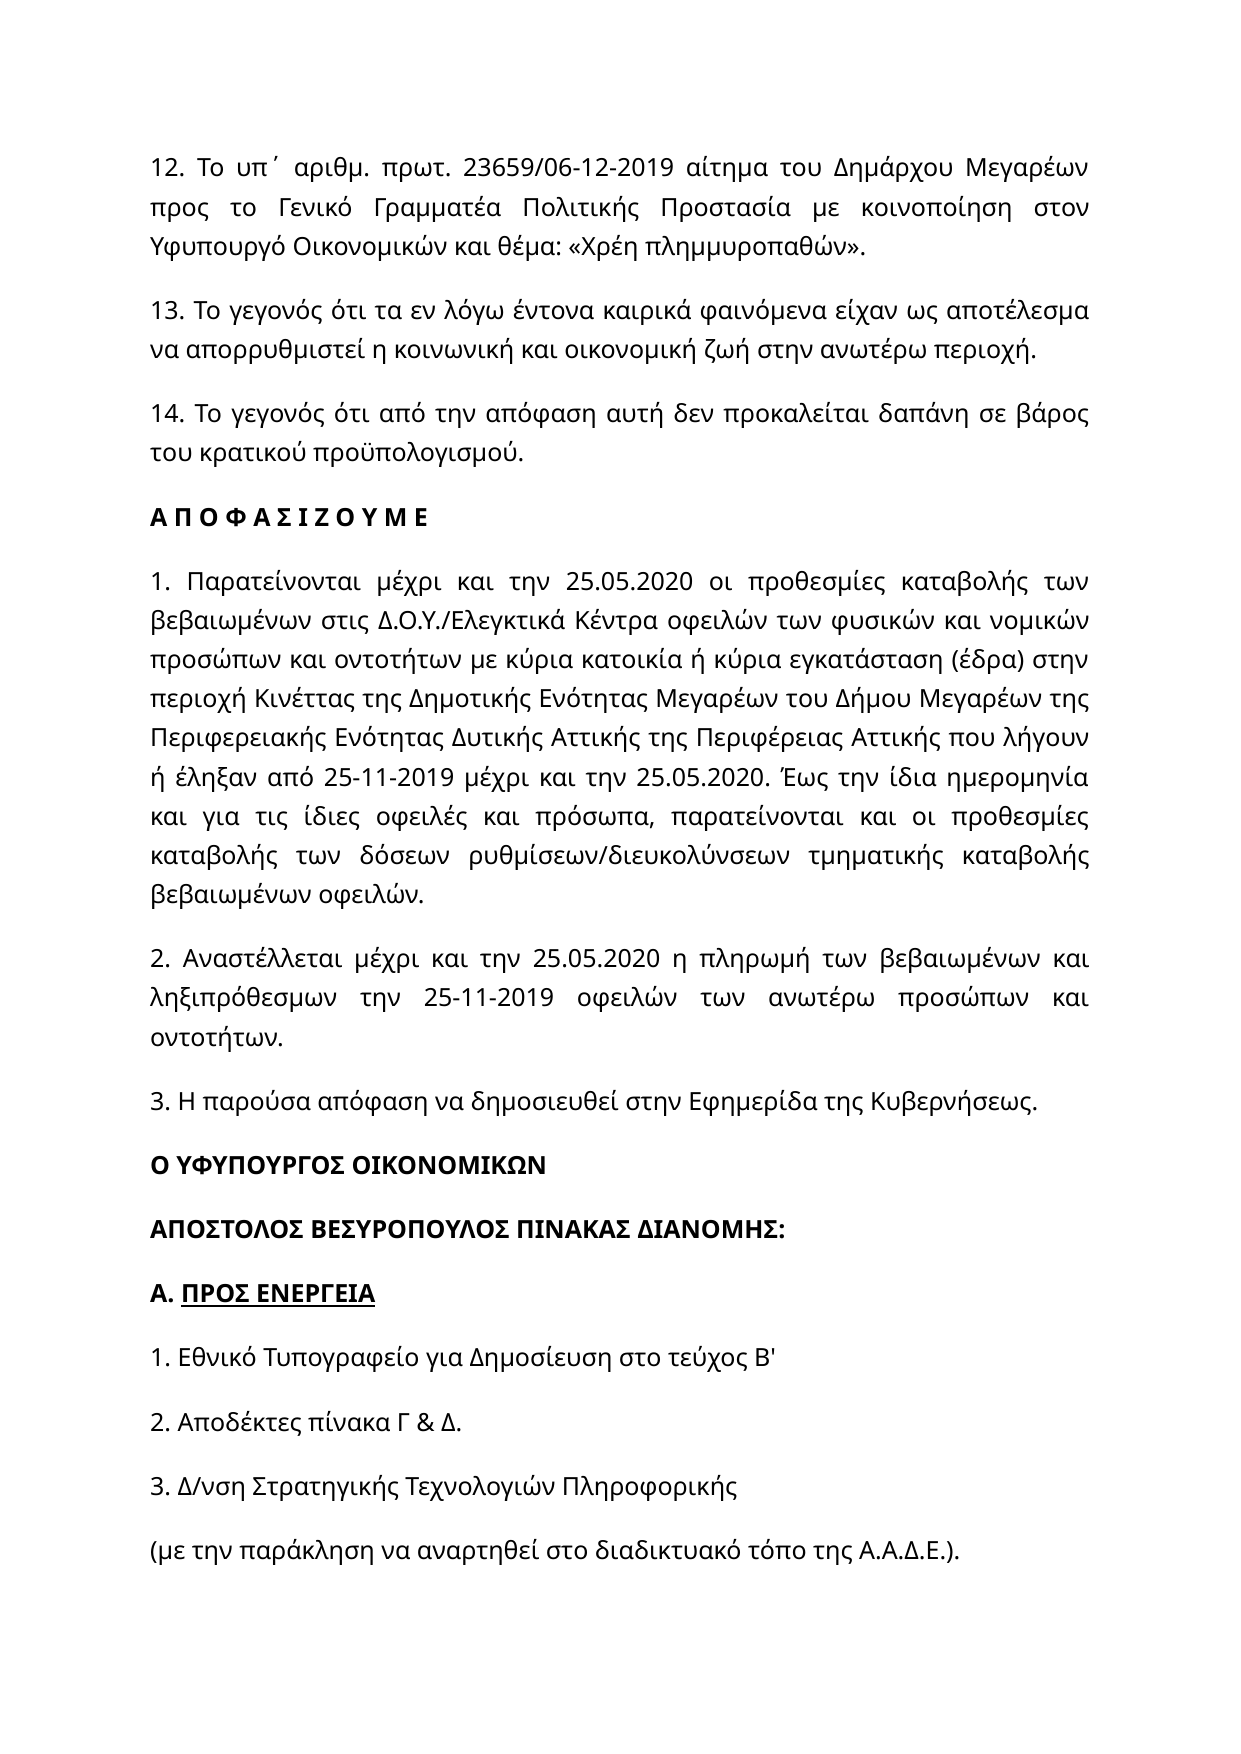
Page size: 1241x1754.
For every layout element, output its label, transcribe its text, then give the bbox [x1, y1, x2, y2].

text Α Π Ο Φ Α Σ Ι Ζ Ο Υ Μ Ε [150, 499, 1090, 533]
text 2. Αναστέλλεται μέχρι και την 25.05.2020 η πληρωμή των βεβαιωμένων και ληξιπρόθεσμων την 25-11-2019 οφειλών των ανωτέρω προσώπων και οντοτήτων. [150, 941, 1090, 1053]
text (με την παράκληση να αναρτηθεί στο διαδικτυακό τόπο της Α.Α.Δ.Ε.). [150, 1532, 1090, 1567]
text 13. Το γεγονός ότι τα εν λόγω έντονα καιρικά φαινόμενα είχαν ως αποτέλεσμα να απορρυθμιστεί η κοινωνική και οικονομική ζωή στην ανωτέρω περιοχή. [150, 292, 1090, 366]
text 12. Το υπ΄ αριθμ. πρωτ. 23659/06-12-2019 αίτημα του Δημάρχου Μεγαρέων προς το Γενικό Γραμματέα Πολιτικής Προστασία με κοινοποίηση στον Υφυπουργό Οικονομικών και θέμα: «Χρέη πλημμυροπαθών». [150, 150, 1090, 262]
text 1. Παρατείνονται μέχρι και την 25.05.2020 οι προθεσμίες καταβολής των βεβαιωμένων στις Δ.Ο.Υ./Ελεγκτικά Κέντρα οφειλών των φυσικών και νομικών προσώπων και οντοτήτων με κύρια κατοικία ή κύρια εγκατάσταση (έδρα) στην περιοχή Κινέττας της Δημοτικής Ενότητας Μεγαρέων του Δήμου Μεγαρέων της Περιφερειακής Ενότητας Δυτικής Αττικής της Περιφέρειας Αττικής που λήγουν ή έληξαν από 25-11-2019 μέχρι και την 25.05.2020. Έως την ίδια ημερομηνία και για τις ίδιες οφειλές και πρόσωπα, παρατείνονται και οι προθεσμίες καταβολής των δόσεων ρυθμίσεων/διευκολύνσεων τμηματικής καταβολής βεβαιωμένων οφειλών. [150, 563, 1090, 911]
text Ο ΥΦΥΠΟΥΡΓΟΣ ΟΙΚΟΝΟΜΙΚΩΝ [150, 1147, 1090, 1182]
text ΑΠΟΣΤΟΛΟΣ ΒΕΣΥΡΟΠΟΥΛΟΣ ΠΙΝΑΚΑΣ ΔΙΑΝΟΜΗΣ: [150, 1212, 1090, 1246]
text Α. ΠΡΟΣ ΕΝΕΡΓΕΙΑ [150, 1276, 1090, 1310]
text 14. Το γεγονός ότι από την απόφαση αυτή δεν προκαλείται δαπάνη σε βάρος του κρατικού προϋπολογισμού. [150, 396, 1090, 469]
text 1. Εθνικό Τυπογραφείο για Δημοσίευση στο τεύχος Β' [150, 1340, 1090, 1374]
text 3. Η παρούσα απόφαση να δημοσιευθεί στην Εφημερίδα της Κυβερνήσεως. [150, 1083, 1090, 1117]
text 2. Αποδέκτες πίνακα Γ & Δ. [150, 1404, 1090, 1438]
text 3. Δ/νση Στρατηγικής Τεχνολογιών Πληροφορικής [150, 1468, 1090, 1502]
